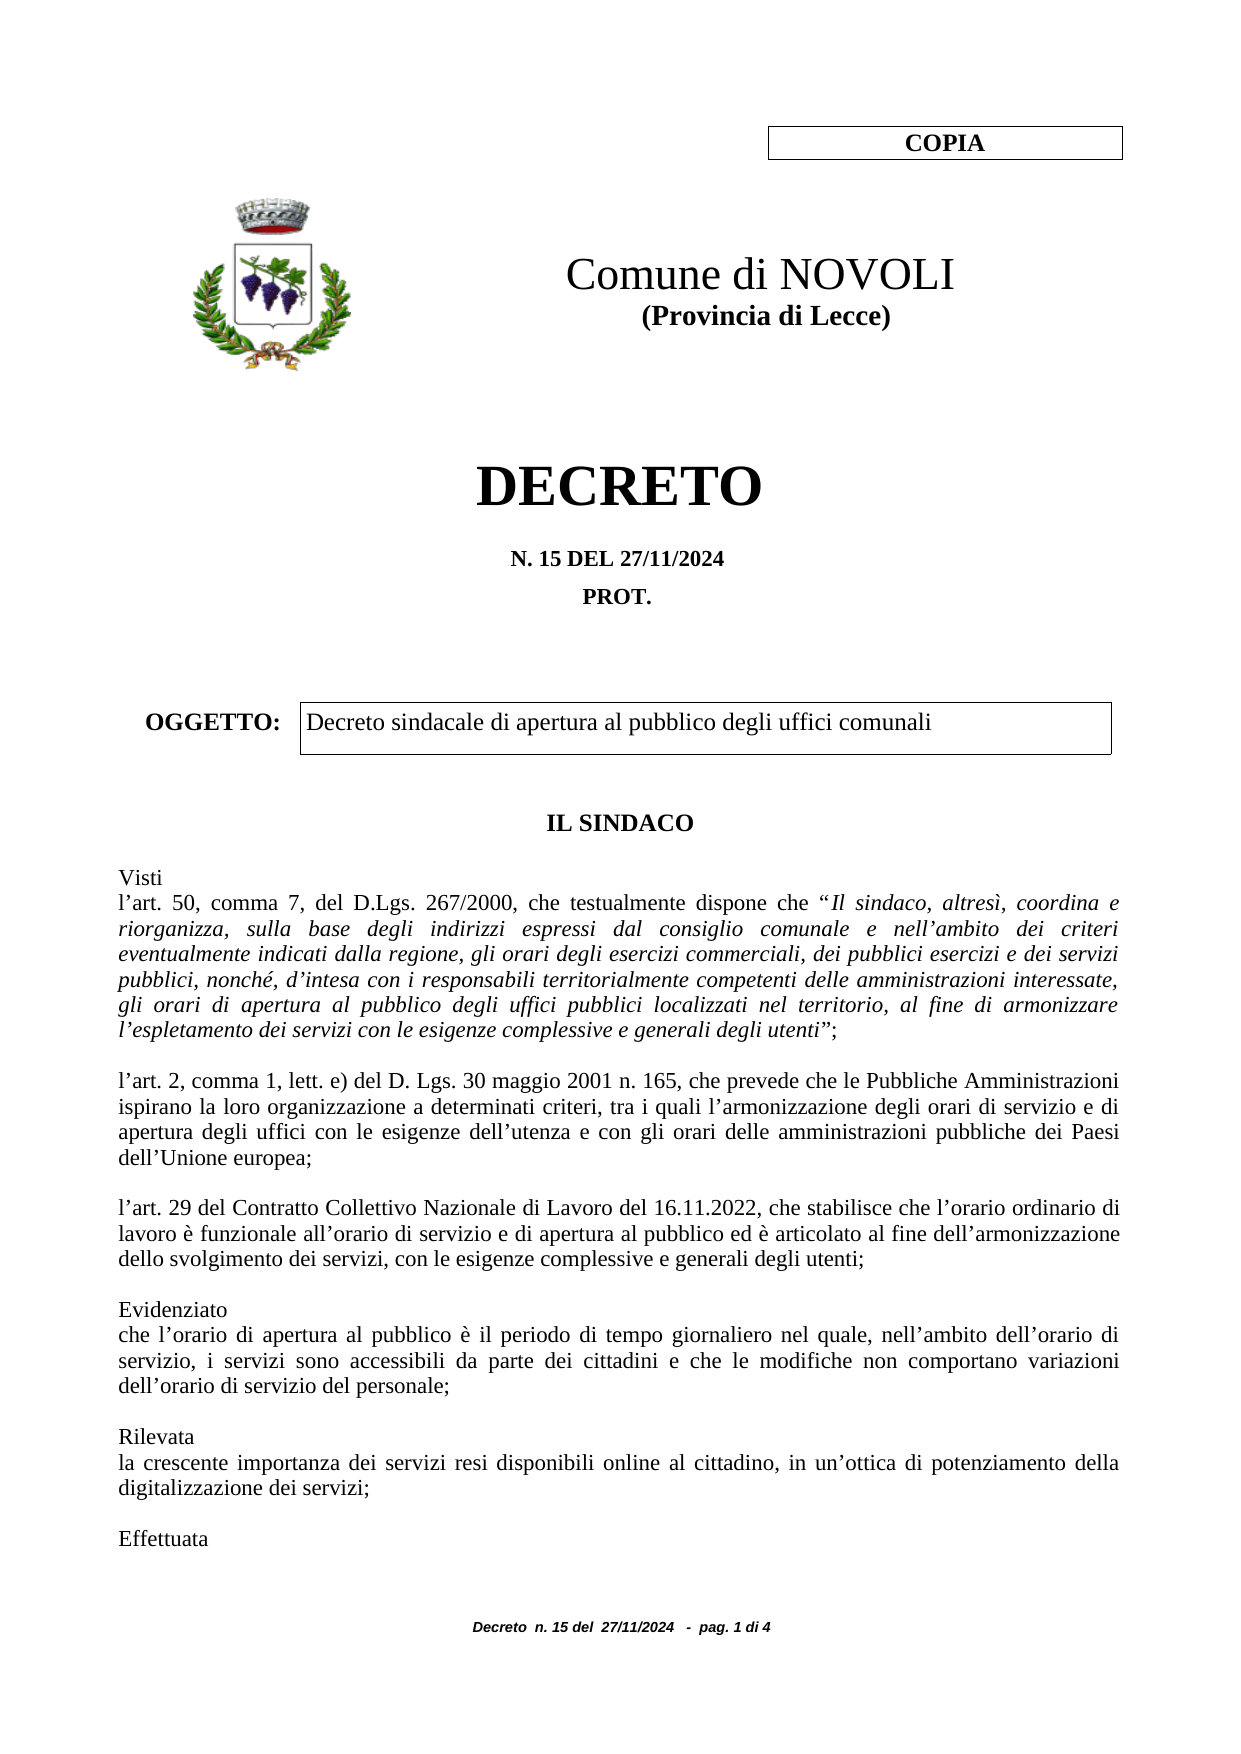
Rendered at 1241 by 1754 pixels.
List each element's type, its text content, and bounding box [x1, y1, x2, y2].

table_header Comune di NOVOLI (Provincia di Lecce) [410, 198, 1122, 371]
text Visti [118, 865, 1122, 890]
text Effettuata [118, 1526, 1122, 1551]
text Evidenziato [118, 1297, 1122, 1322]
table_header [352, 198, 410, 371]
table_header [118, 198, 192, 371]
text l’art. 29 del Contratto Collettivo Nazionale di Lavoro del 16.11.2022, che stabilisce che l’orario ordinario di lavoro è funzionale all’orario di servizio e di apertura al pubblico ed è articolato al fine dell’armonizzazione dello svolgimento dei servizi, con le esigenze complessive e generali degli utenti; [118, 1195, 1122, 1272]
text PROT. [118, 584, 1122, 609]
text l’art. 50, comma 7, del D.Lgs. 267/2000, che testualmente dispone che “Il sindaco, altresì, coordina e riorganizza, sulla base degli indirizzi espressi dal consiglio comunale e nell’ambito dei criteri eventualmente indicati dalla regione, gli orari degli esercizi commerciali, dei pubblici esercizi e dei servizi pubblici, nonché, d’intesa con i responsabili territorialmente competenti delle amministrazioni interessate, gli orari di apertura al pubblico degli uffici pubblici localizzati nel territorio, al fine di armonizzare l’espletamento dei servizi con le esigenze complessive e generali degli utenti”; [118, 890, 1122, 1043]
picture [192, 198, 352, 371]
text l’art. 2, comma 1, lett. e) del D. Lgs. 30 maggio 2001 n. 165, che prevede che le Pubbliche Amministrazioni ispirano la loro organizzazione a determinati criteri, tra i quali l’armonizzazione degli orari di servizio e di apertura degli uffici con le esigenze dell’utenza e con gli orari delle amministrazioni pubbliche dei Paesi dell’Unione europea; [118, 1068, 1122, 1170]
text che l’orario di apertura al pubblico è il periodo di tempo giornaliero nel quale, nell’ambito dell’orario di servizio, i servizi sono accessibili da parte dei cittadini e che le modifiche non comportano variazioni dell’orario di servizio del personale; [118, 1322, 1122, 1399]
text N. 15 DEL 27/11/2024 [118, 546, 1122, 571]
text IL SINDACO [118, 809, 1122, 837]
table_header Decreto sindacale di apertura al pubblico degli uffici comunali [301, 703, 1111, 754]
text la crescente importanza dei servizi resi disponibili online al cittadino, in un’ottica di potenziamento della digitalizzazione dei servizi; [118, 1449, 1122, 1500]
text Rilevata [118, 1424, 1122, 1449]
text DECRETO [118, 454, 1122, 518]
table_header OGGETTO: [139, 702, 300, 754]
